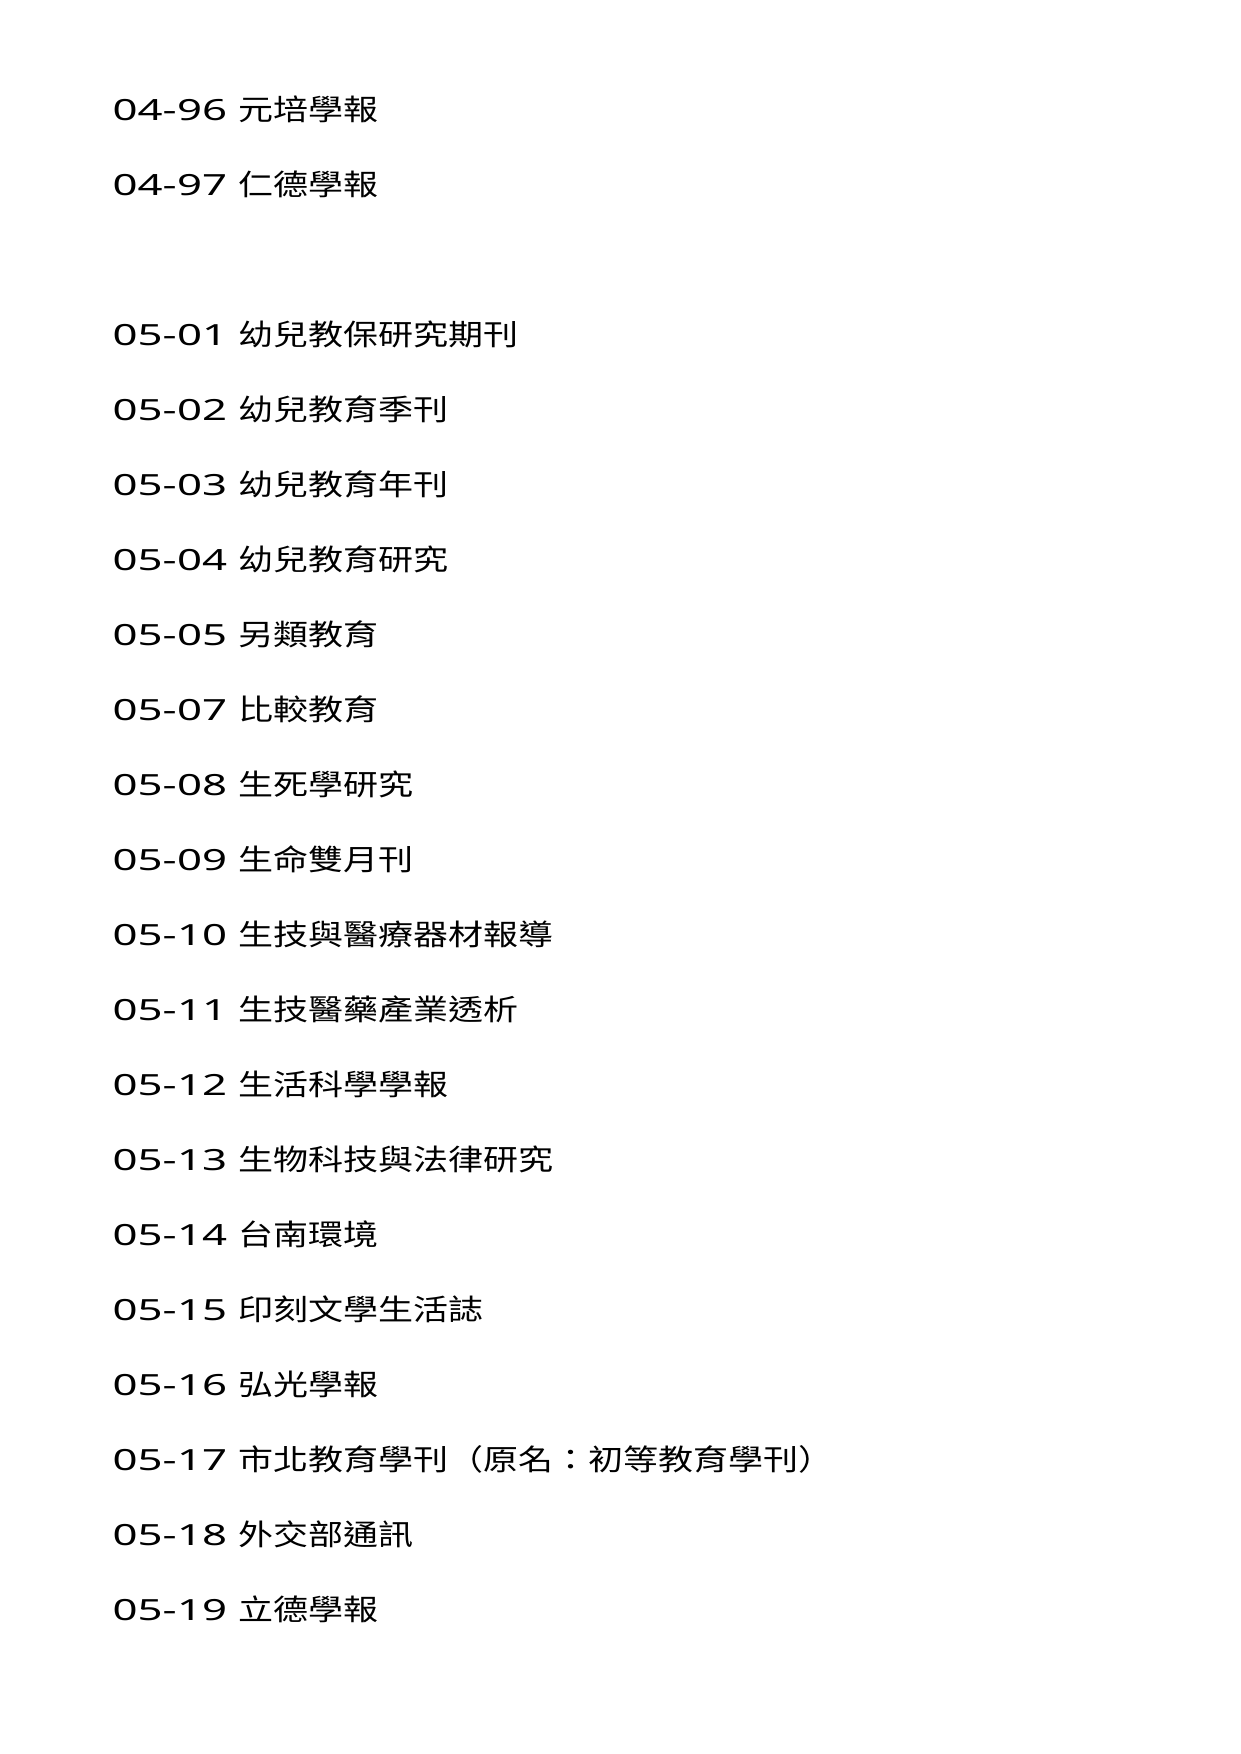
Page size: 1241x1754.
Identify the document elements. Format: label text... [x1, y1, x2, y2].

text 05-13 生物科技與法律研究 [112, 1121, 1200, 1196]
text 05-09 生命雙月刊 [112, 821, 1200, 896]
text 05-02 幼兒教育季刊 [112, 371, 1200, 446]
text 05-05 另類教育 [112, 596, 1200, 671]
text 05-08 生死學研究 [112, 746, 1200, 821]
text 04-97 仁德學報 [112, 146, 1200, 221]
text 05-01 幼兒教保研究期刊 [112, 296, 1200, 371]
text 04-96 元培學報 [112, 71, 1200, 146]
text 05-03 幼兒教育年刊 [112, 446, 1200, 521]
text 05-19 立德學報 [112, 1571, 1200, 1646]
text 05-16 弘光學報 [112, 1346, 1200, 1421]
text 05-14 台南環境 [112, 1196, 1200, 1271]
text 05-04 幼兒教育研究 [112, 521, 1200, 596]
text 05-15 印刻文學生活誌 [112, 1271, 1200, 1346]
text 05-10 生技與醫療器材報導 [112, 896, 1200, 971]
text 05-11 生技醫藥產業透析 [112, 971, 1200, 1046]
text 05-17 市北教育學刊（原名：初等教育學刊） [112, 1421, 1200, 1496]
text 05-18 外交部通訊 [112, 1496, 1200, 1571]
text 05-07 比較教育 [112, 671, 1200, 746]
text 05-12 生活科學學報 [112, 1046, 1200, 1121]
